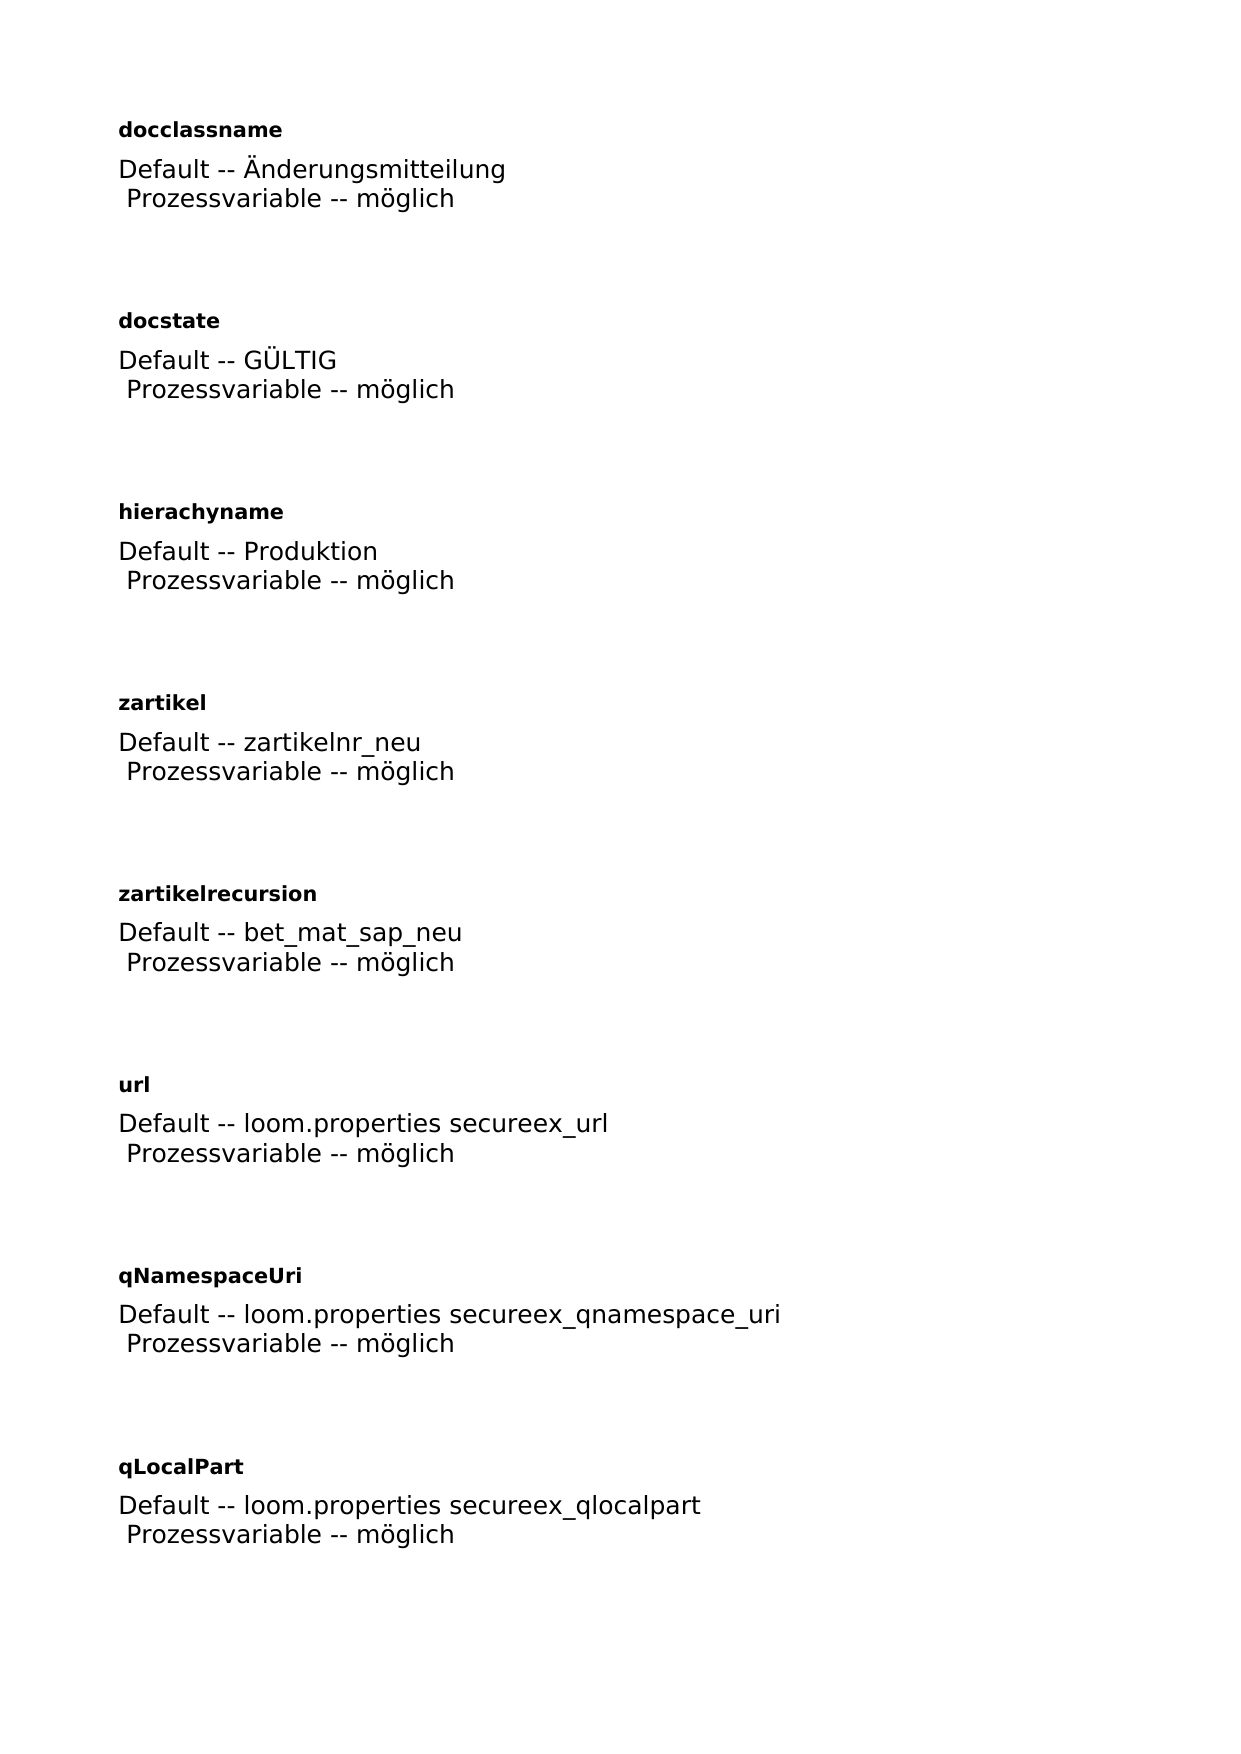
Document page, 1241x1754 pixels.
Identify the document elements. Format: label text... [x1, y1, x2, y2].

subtitle docclassname [118, 118, 1122, 142]
subtitle qNamespaceUri [118, 1264, 1122, 1288]
subtitle zartikel [118, 691, 1122, 715]
text Default -- loom.properties secureex_url Prozessvariable -- möglich [118, 1109, 1122, 1226]
text Default -- zartikelnr_neu Prozessvariable -- möglich [118, 728, 1122, 844]
text Default -- Produktion Prozessvariable -- möglich [118, 537, 1122, 653]
subtitle zartikelrecursion [118, 882, 1122, 906]
text Default -- Änderungsmitteilung Prozessvariable -- möglich [118, 155, 1122, 272]
subtitle qLocalPart [118, 1455, 1122, 1479]
text Default -- GÜLTIG Prozessvariable -- möglich [118, 346, 1122, 462]
subtitle hierachyname [118, 500, 1122, 524]
subtitle url [118, 1073, 1122, 1097]
text Default -- bet_mat_sap_neu Prozessvariable -- möglich [118, 919, 1122, 1035]
text Default -- loom.properties secureex_qlocalpart Prozessvariable -- möglich [118, 1491, 1122, 1608]
subtitle docstate [118, 309, 1122, 333]
text Default -- loom.properties secureex_qnamespace_uri Prozessvariable -- möglich [118, 1301, 1122, 1417]
